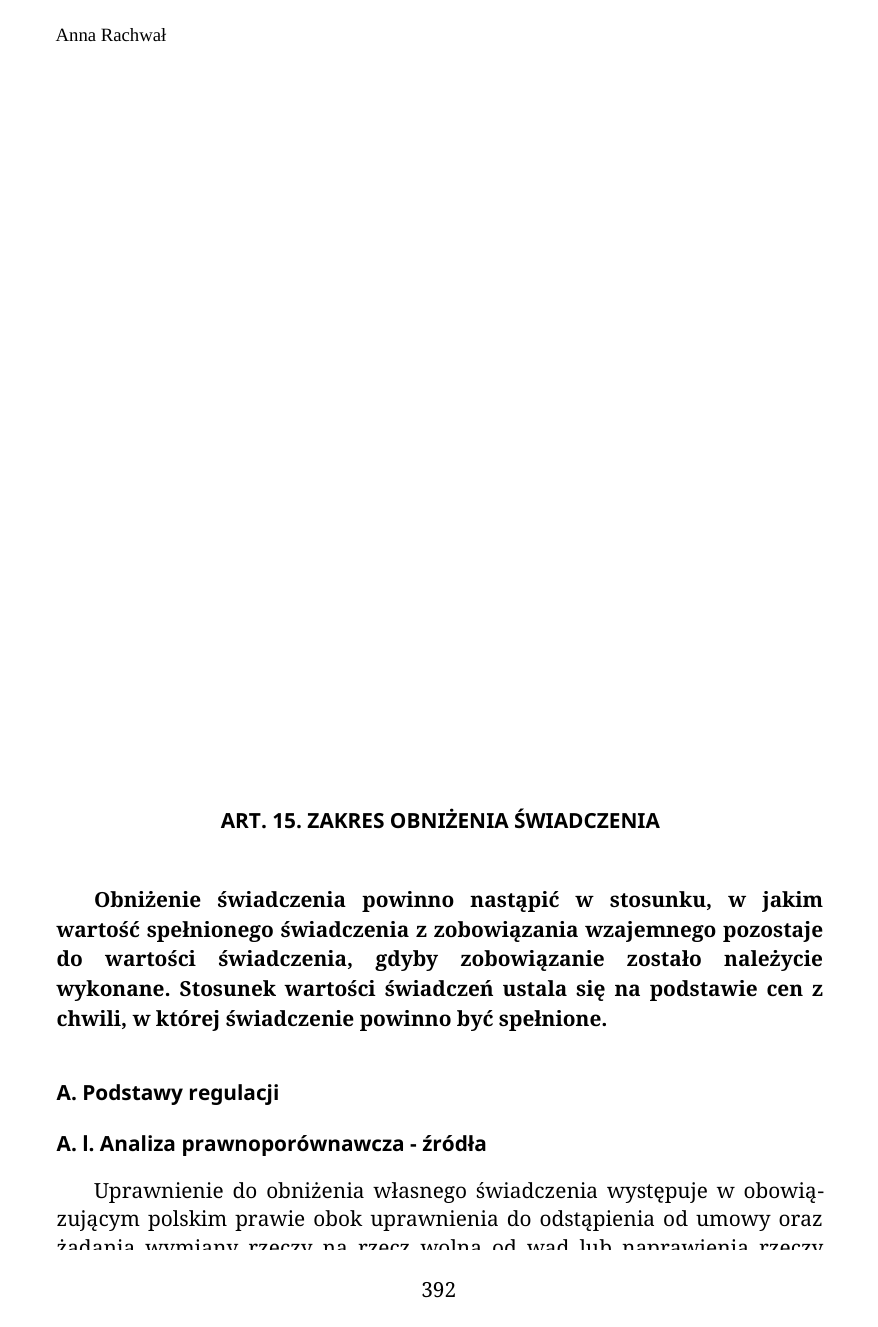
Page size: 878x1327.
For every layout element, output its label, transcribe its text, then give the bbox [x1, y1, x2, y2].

text Anna Rachwał [55, 24, 174, 46]
text 392 [421, 1276, 462, 1304]
text A. Podstawy regulacji [56, 1078, 824, 1106]
text Obniżenie świadczenia powinno nastąpić w stosunku, w jakim wartość spełnionego świadczenia z zobowiązania wzajemnego pozostaje do warto­ści świadczenia, gdyby zobowiązanie zostało należycie wykonane. Stosunek wartości świadczeń ustala się na podstawie cen z chwili, w której świadcze­nie powinno być spełnione. [56, 885, 824, 1032]
text Uprawnienie do obniżenia własnego świadczenia występuje w obowią­zującym polskim prawie obok uprawnienia do odstąpienia od umowy oraz żądania wymiany rzeczy na rzecz wolną od wad lub naprawienia rzeczy jako żądanie obniżenia ceny wskutek wady rzeczy sprzedanej (rękojmia za [56, 1176, 824, 1250]
text ART. 15. ZAKRES OBNIŻENIA ŚWIADCZENIA [56, 806, 824, 835]
text A. l. Analiza prawnoporównawcza - źródła [56, 1129, 824, 1157]
